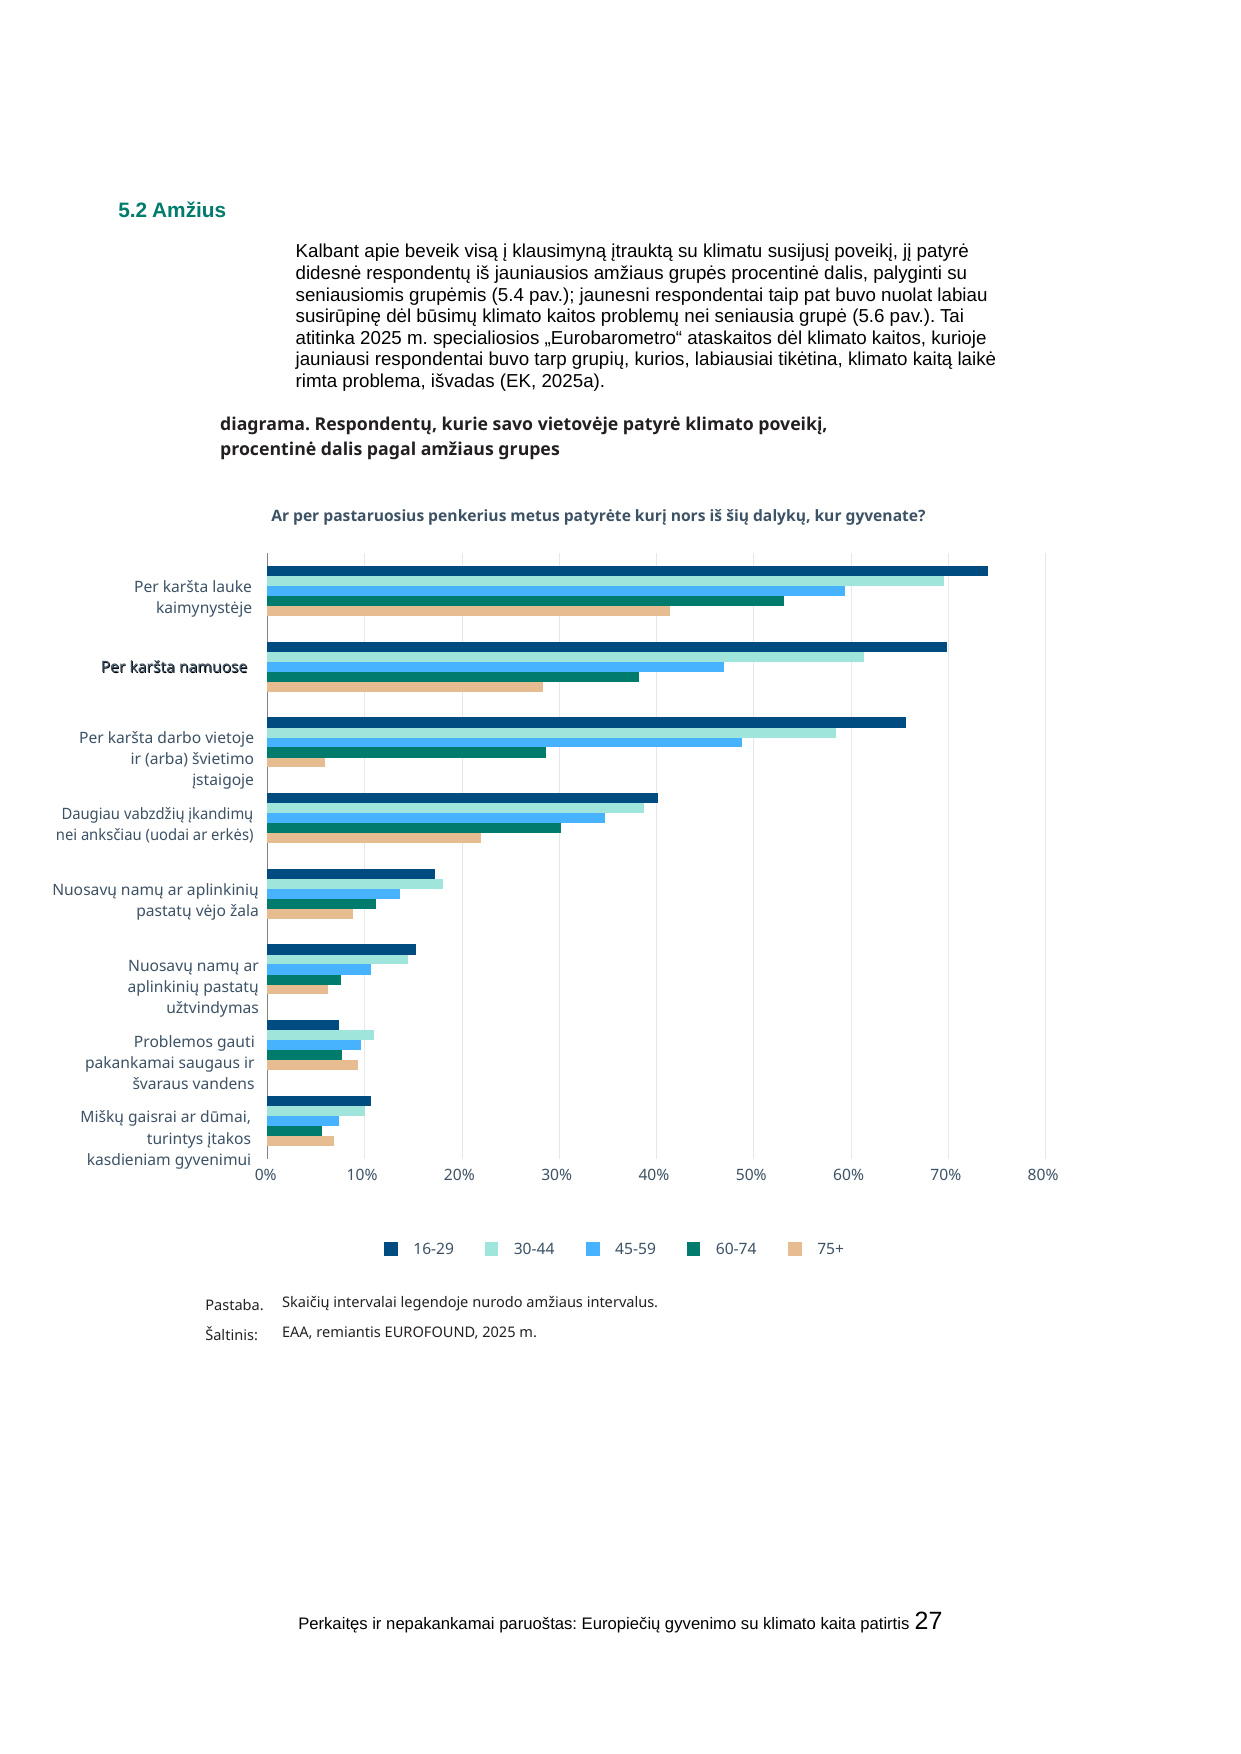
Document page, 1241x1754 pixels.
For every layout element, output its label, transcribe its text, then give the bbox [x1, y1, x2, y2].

text Kalbant apie beveik visą į klausimyną įtrauktą su klimatu susijusį poveikį, jį patyrė didesnė respondentų iš jauniausios amžiaus grupės procentinė dalis, palyginti su seniausiomis grupėmis (5.4 pav.); jaunesni respondentai taip pat buvo nuolat labiau susirūpinę dėl būsimų klimato kaitos problemų nei seniausia grupė (5.6 pav.). Tai atitinka 2025 m. specialiosios „Eurobarometro“ ataskaitos dėl klimato kaitos, kurioje jauniausi respondentai buvo tarp grupių, kurios, labiausiai tikėtina, klimato kaitą laikė rimta problema, išvadas (EK, 2025a). [295, 240, 1022, 391]
subtitle 5.2 Amžius [118, 198, 1122, 222]
